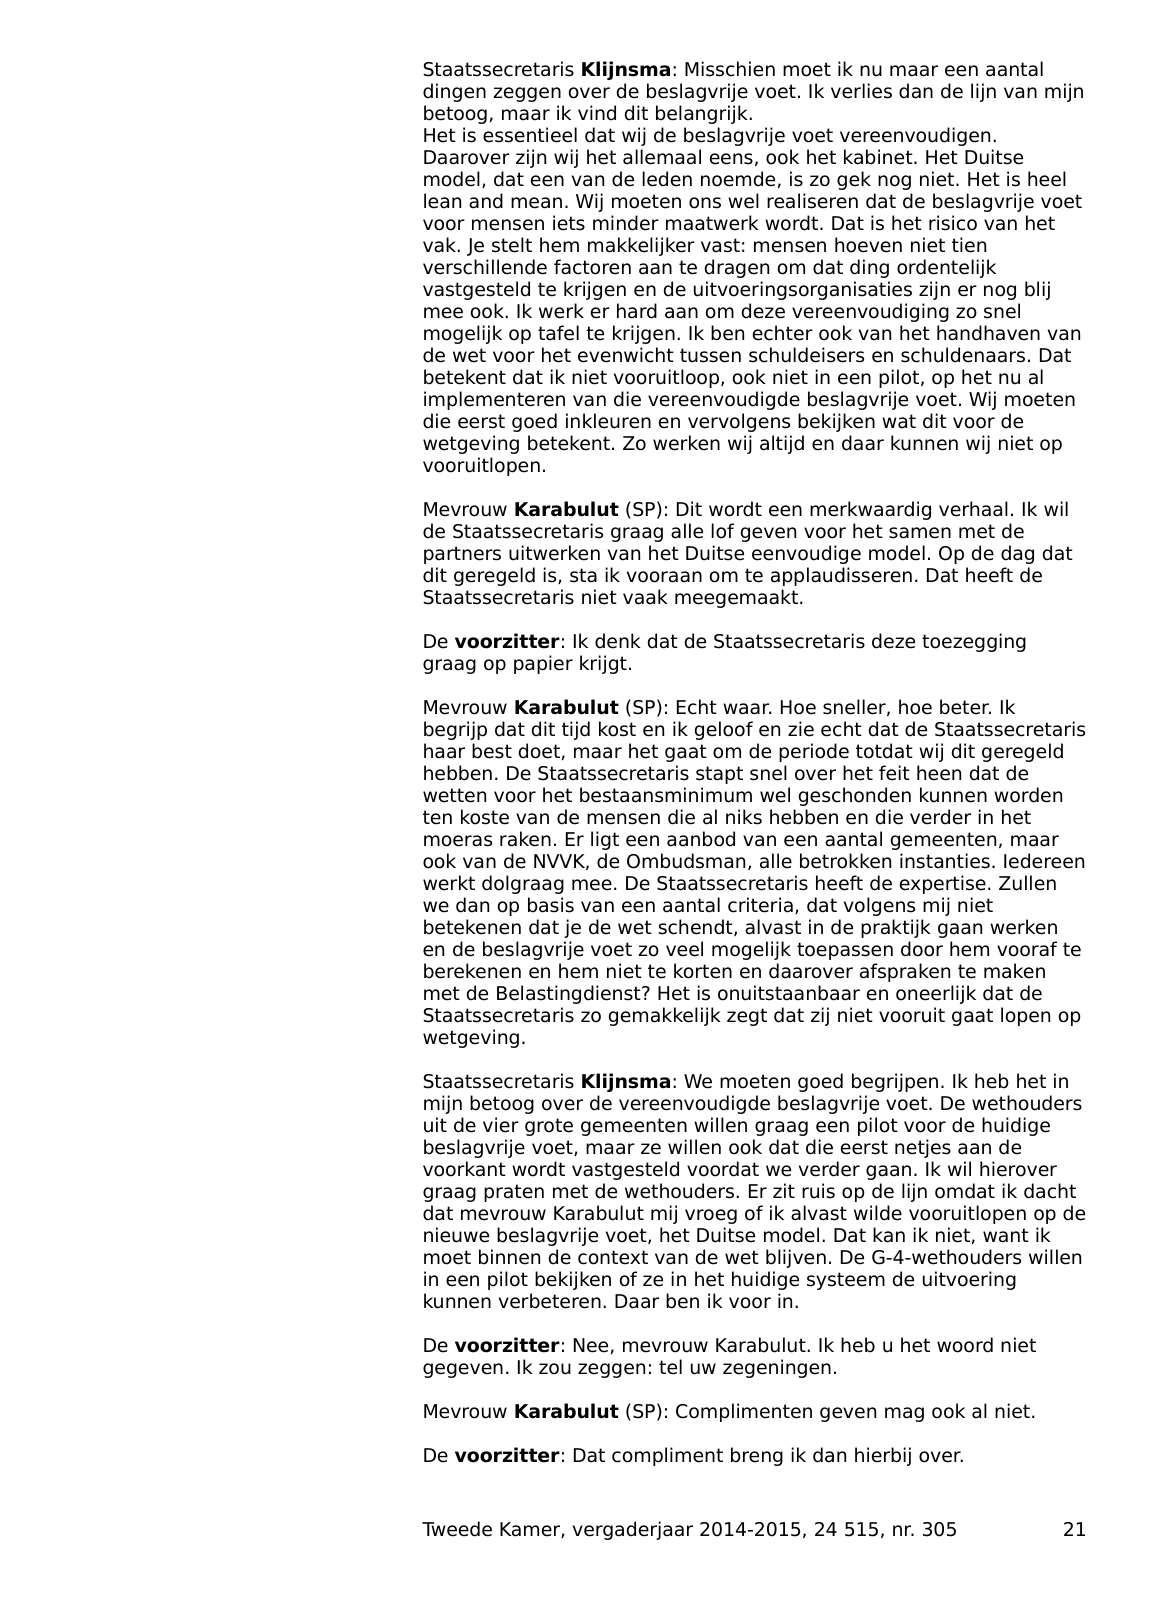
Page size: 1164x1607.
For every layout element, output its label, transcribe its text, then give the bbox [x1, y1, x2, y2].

text Mevrouw Karabulut (SP): Echt waar. Hoe sneller, hoe beter. Ik begrijp dat dit tijd kost en ik geloof en zie echt dat de Staatssecretaris haar best doet, maar het gaat om de periode totdat wij dit geregeld hebben. De Staatssecretaris stapt snel over het feit heen dat de wetten voor het bestaansminimum wel geschonden kunnen worden ten koste van de mensen die al niks hebben en die verder in het moeras raken. Er ligt een aanbod van een aantal gemeenten, maar ook van de NVVK, de Ombudsman, alle betrokken instanties. Iedereen werkt dolgraag mee. De Staatssecretaris heeft de expertise. Zullen we dan op basis van een aantal criteria, dat volgens mij niet betekenen dat je de wet schendt, alvast in de praktijk gaan werken en de beslagvrije voet zo veel mogelijk toepassen door hem vooraf te berekenen en hem niet te korten en daarover afspraken te maken met de Belastingdienst? Het is onuitstaanbaar en oneerlijk dat de Staatssecretaris zo gemakkelijk zegt dat zij niet vooruit gaat lopen op wetgeving. [422, 697, 1087, 1049]
text De voorzitter: Nee, mevrouw Karabulut. Ik heb u het woord niet gegeven. Ik zou zeggen: tel uw zegeningen. [422, 1335, 1087, 1379]
text De voorzitter: Dat compliment breng ik dan hierbij over. [422, 1445, 1087, 1467]
text Mevrouw Karabulut (SP): Complimenten geven mag ook al niet. [422, 1401, 1087, 1423]
text Staatssecretaris Klijnsma: We moeten goed begrijpen. Ik heb het in mijn betoog over de vereenvoudigde beslagvrije voet. De wethouders uit de vier grote gemeenten willen graag een pilot voor de huidige beslagvrije voet, maar ze willen ook dat die eerst netjes aan de voorkant wordt vastgesteld voordat we verder gaan. Ik wil hierover graag praten met de wethouders. Er zit ruis op de lijn omdat ik dacht dat mevrouw Karabulut mij vroeg of ik alvast wilde vooruitlopen op de nieuwe beslagvrije voet, het Duitse model. Dat kan ik niet, want ik moet binnen de context van de wet blijven. De G-4-wethouders willen in een pilot bekijken of ze in het huidige systeem de uitvoering kunnen verbeteren. Daar ben ik voor in. [422, 1071, 1087, 1313]
text De voorzitter: Ik denk dat de Staatssecretaris deze toezegging graag op papier krijgt. [422, 631, 1087, 675]
text Het is essentieel dat wij de beslagvrije voet vereenvoudigen. Daarover zijn wij het allemaal eens, ook het kabinet. Het Duitse model, dat een van de leden noemde, is zo gek nog niet. Het is heel lean and mean. Wij moeten ons wel realiseren dat de beslagvrije voet voor mensen iets minder maatwerk wordt. Dat is het risico van het vak. Je stelt hem makkelijker vast: mensen hoeven niet tien verschillende factoren aan te dragen om dat ding ordentelijk vastgesteld te krijgen en de uitvoeringsorganisaties zijn er nog blij mee ook. Ik werk er hard aan om deze vereenvoudiging zo snel mogelijk op tafel te krijgen. Ik ben echter ook van het handhaven van de wet voor het evenwicht tussen schuldeisers en schuldenaars. Dat betekent dat ik niet vooruitloop, ook niet in een pilot, op het nu al implementeren van die vereenvoudigde beslagvrije voet. Wij moeten die eerst goed inkleuren en vervolgens bekijken wat dit voor de wetgeving betekent. Zo werken wij altijd en daar kunnen wij niet op vooruitlopen. [422, 125, 1087, 477]
text Staatssecretaris Klijnsma: Misschien moet ik nu maar een aantal dingen zeggen over de beslagvrije voet. Ik verlies dan de lijn van mijn betoog, maar ik vind dit belangrijk. [422, 59, 1087, 125]
text Mevrouw Karabulut (SP): Dit wordt een merkwaardig verhaal. Ik wil de Staatssecretaris graag alle lof geven voor het samen met de partners uitwerken van het Duitse eenvoudige model. Op de dag dat dit geregeld is, sta ik vooraan om te applaudisseren. Dat heeft de Staatssecretaris niet vaak meegemaakt. [422, 499, 1087, 609]
